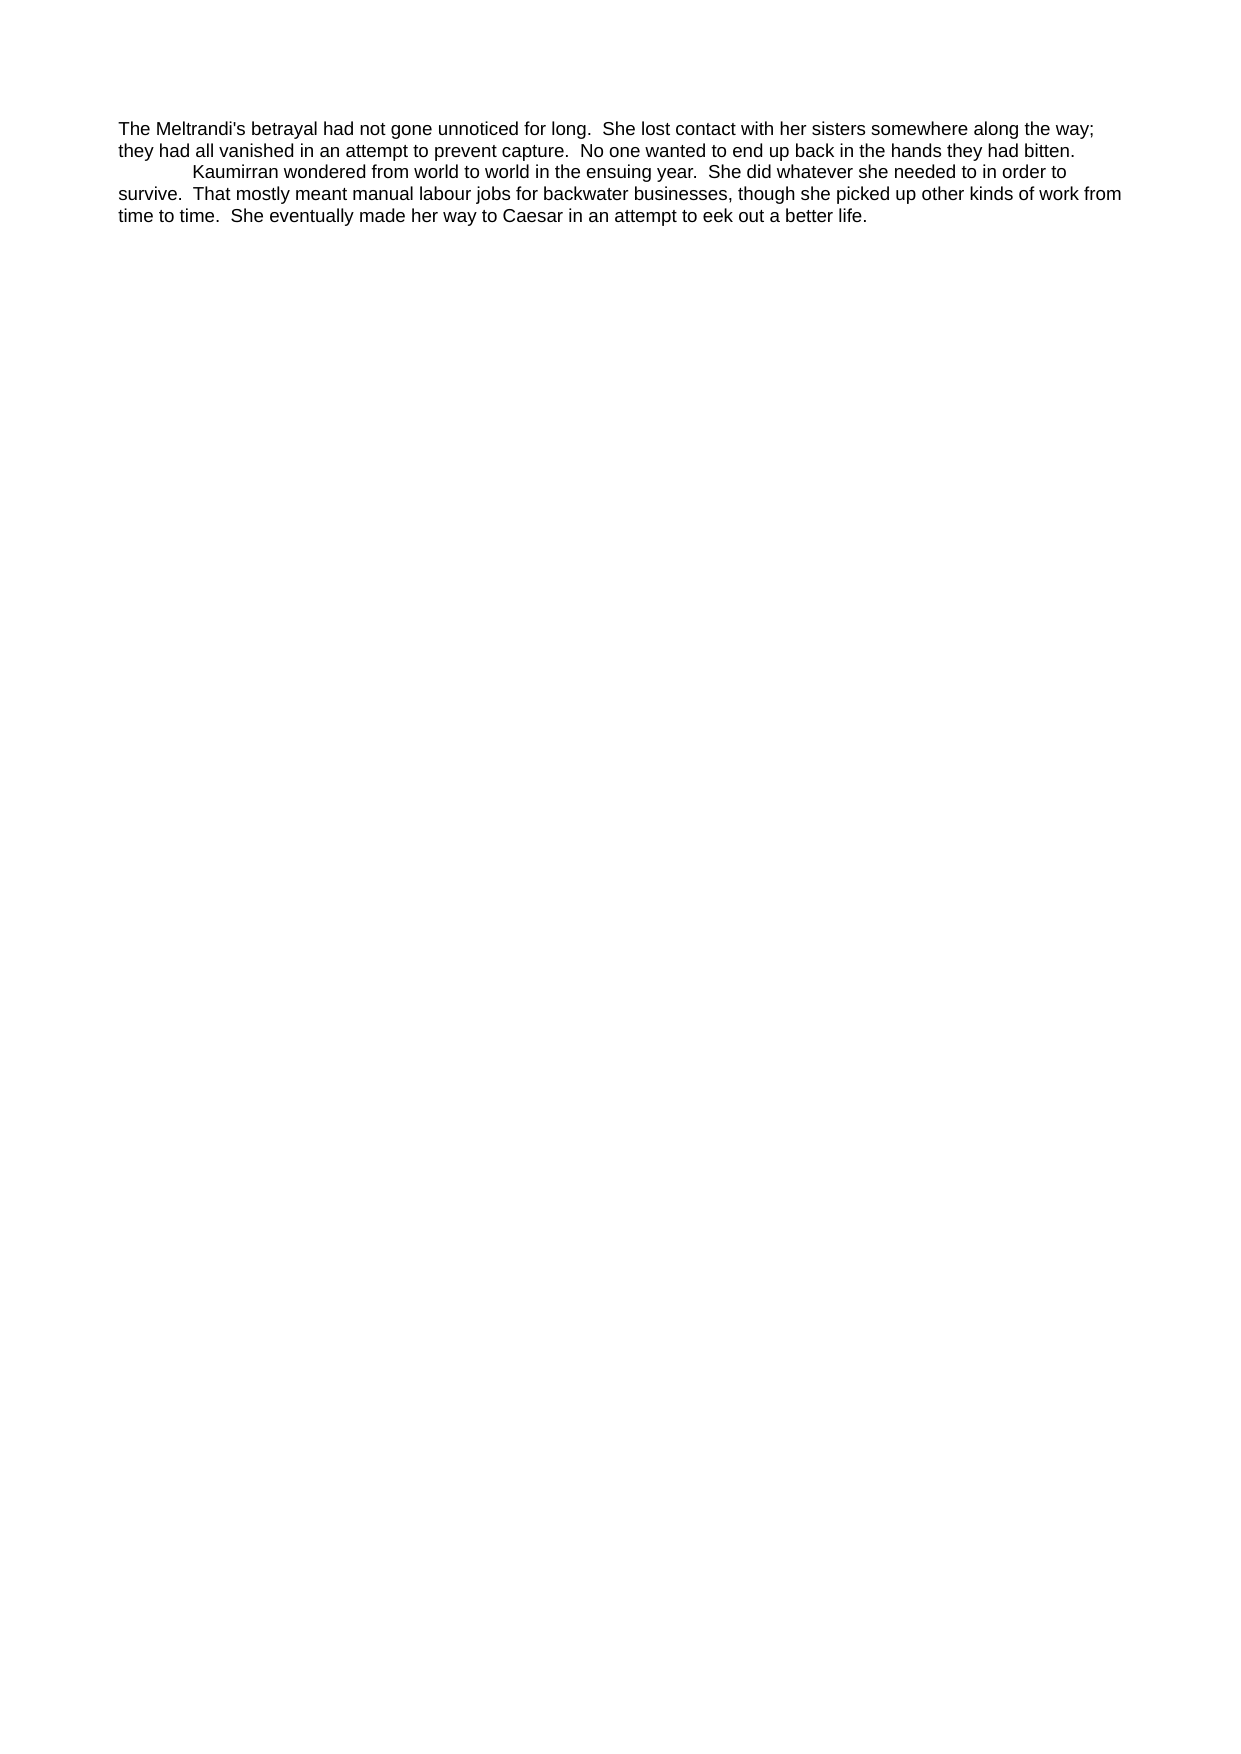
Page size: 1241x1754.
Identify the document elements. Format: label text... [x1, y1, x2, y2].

text The Meltrandi's betrayal had not gone unnoticed for long. She lost contact with her sisters somewhere along the way; they had all vanished in an attempt to prevent capture. No one wanted to end up back in the hands they had bitten. Kaumirran wondered from world to world in the ensuing year. She did whatever she needed to in order to survive. That mostly meant manual labour jobs for backwater businesses, though she picked up other kinds of work from time to time. She eventually made her way to Caesar in an attempt to eek out a better life. [118, 118, 1122, 226]
